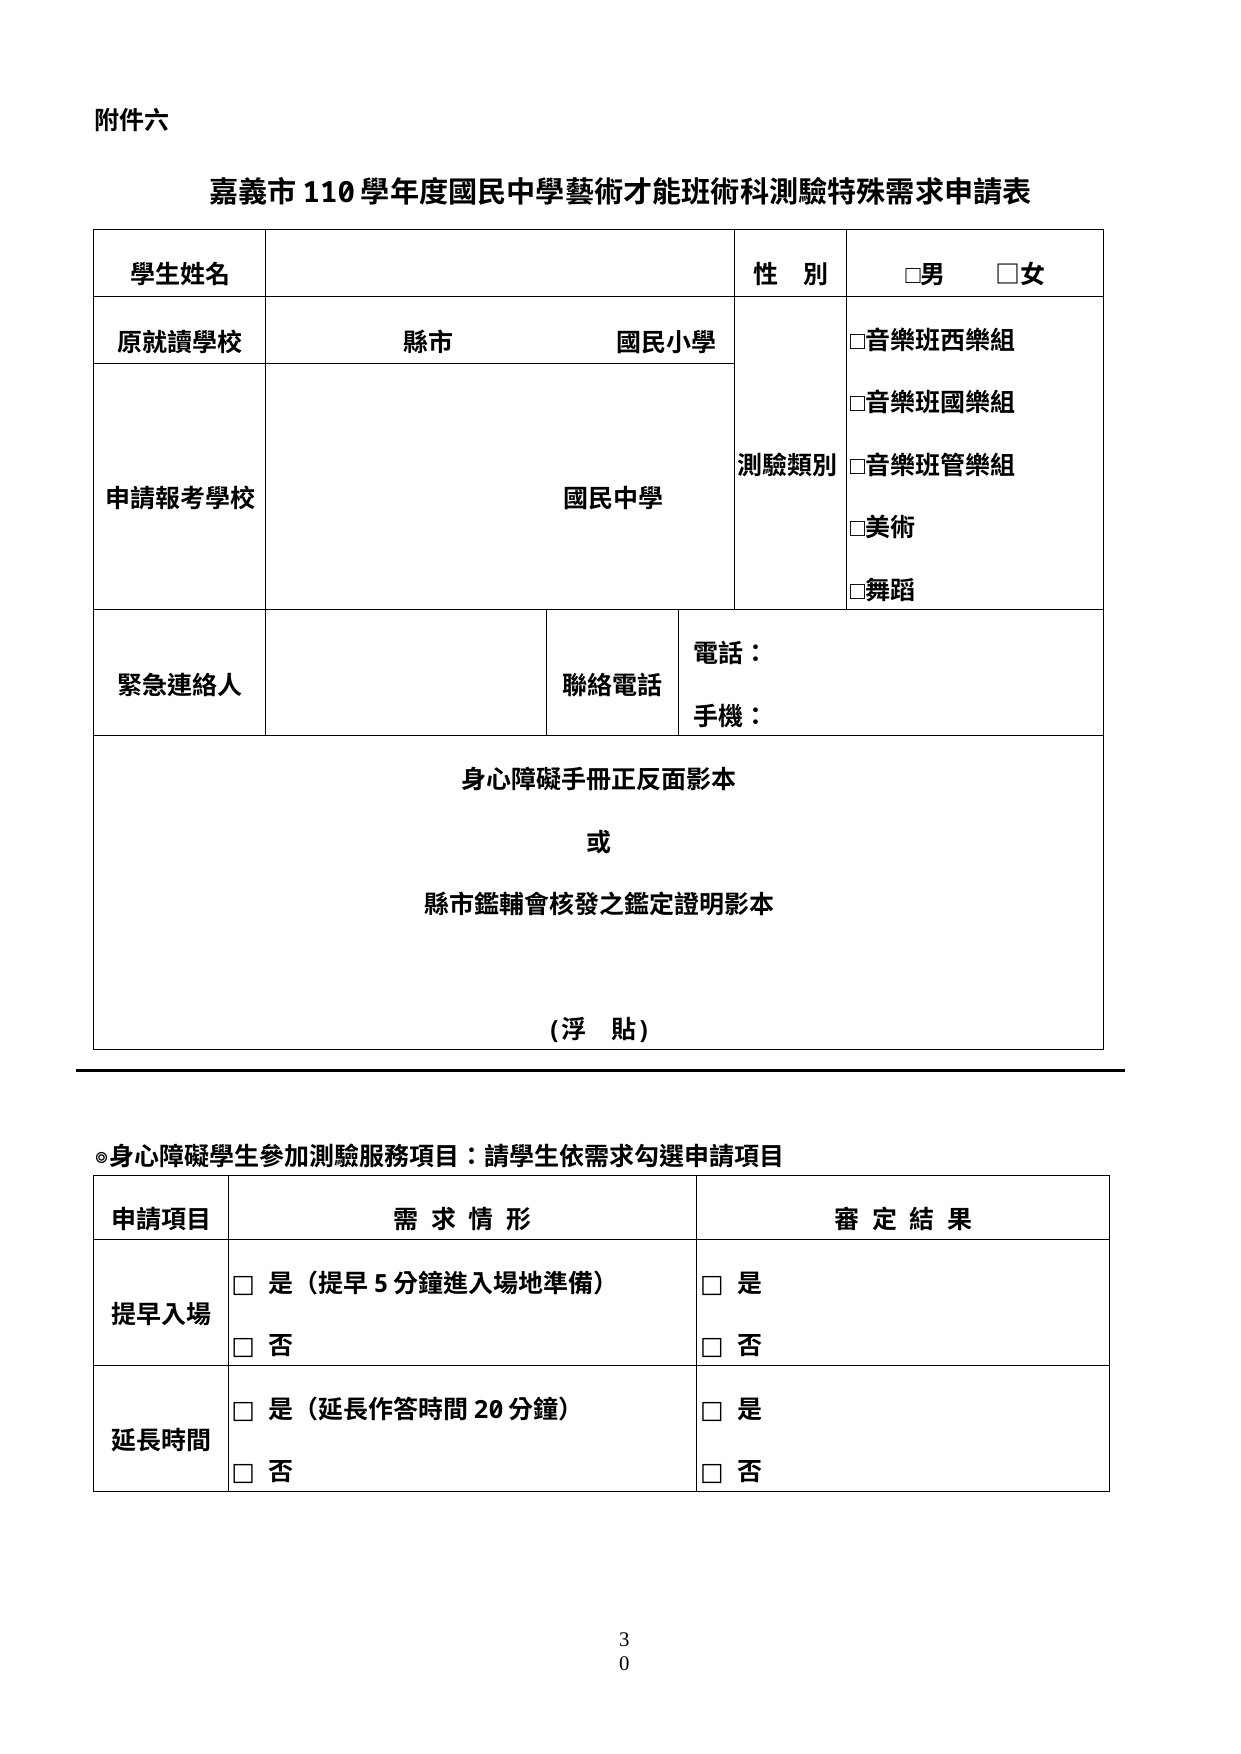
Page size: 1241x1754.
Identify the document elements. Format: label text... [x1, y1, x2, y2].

table_cell 申請報考學校 [94, 364, 265, 609]
table_cell 身心障礙手冊正反面影本 或 縣市鑑輔會核發之鑑定證明影本 (浮 貼) [94, 736, 1103, 1049]
text 嘉義市110學年度國民中學藝術才能班術科測驗特殊需求申請表 [94, 174, 1146, 210]
table_cell 是 否 [697, 1366, 1109, 1491]
table_cell 緊急連絡人 [94, 610, 265, 735]
table_cell 是（延長作答時間20分鐘） 否 [229, 1366, 696, 1491]
text 附件六 [94, 101, 1146, 137]
table_cell 延長時間 [94, 1366, 228, 1491]
table_cell 測驗類別 [735, 297, 846, 609]
table_cell 國民中學 [266, 364, 734, 609]
text ◎身心障礙學生參加測驗服務項目：請學生依需求勾選申請項目 [94, 1112, 1146, 1175]
table_cell 是 否 [697, 1240, 1109, 1364]
table_cell 提早入場 [94, 1240, 228, 1364]
table_header 學生姓名 [94, 230, 265, 296]
table_header 需 求 情 形 [229, 1176, 696, 1238]
table_header 申請項目 [94, 1176, 228, 1238]
table_header □男 □女 [847, 230, 1103, 296]
table_cell 電話： 手機： [679, 610, 1103, 735]
table_cell 縣市 國民小學 [266, 297, 734, 363]
table_header 性 別 [735, 230, 846, 296]
table_cell 是（提早5分鐘進入場地準備） 否 [229, 1240, 696, 1364]
table_cell 原就讀學校 [94, 297, 265, 363]
table_cell [266, 610, 546, 735]
table_header 審 定 結 果 [697, 1176, 1109, 1238]
table_cell □音樂班西樂組 □音樂班國樂組 □音樂班管樂組 □美術 □舞蹈 [847, 297, 1103, 609]
table_cell 聯絡電話 [547, 610, 678, 735]
table_header [266, 230, 734, 296]
